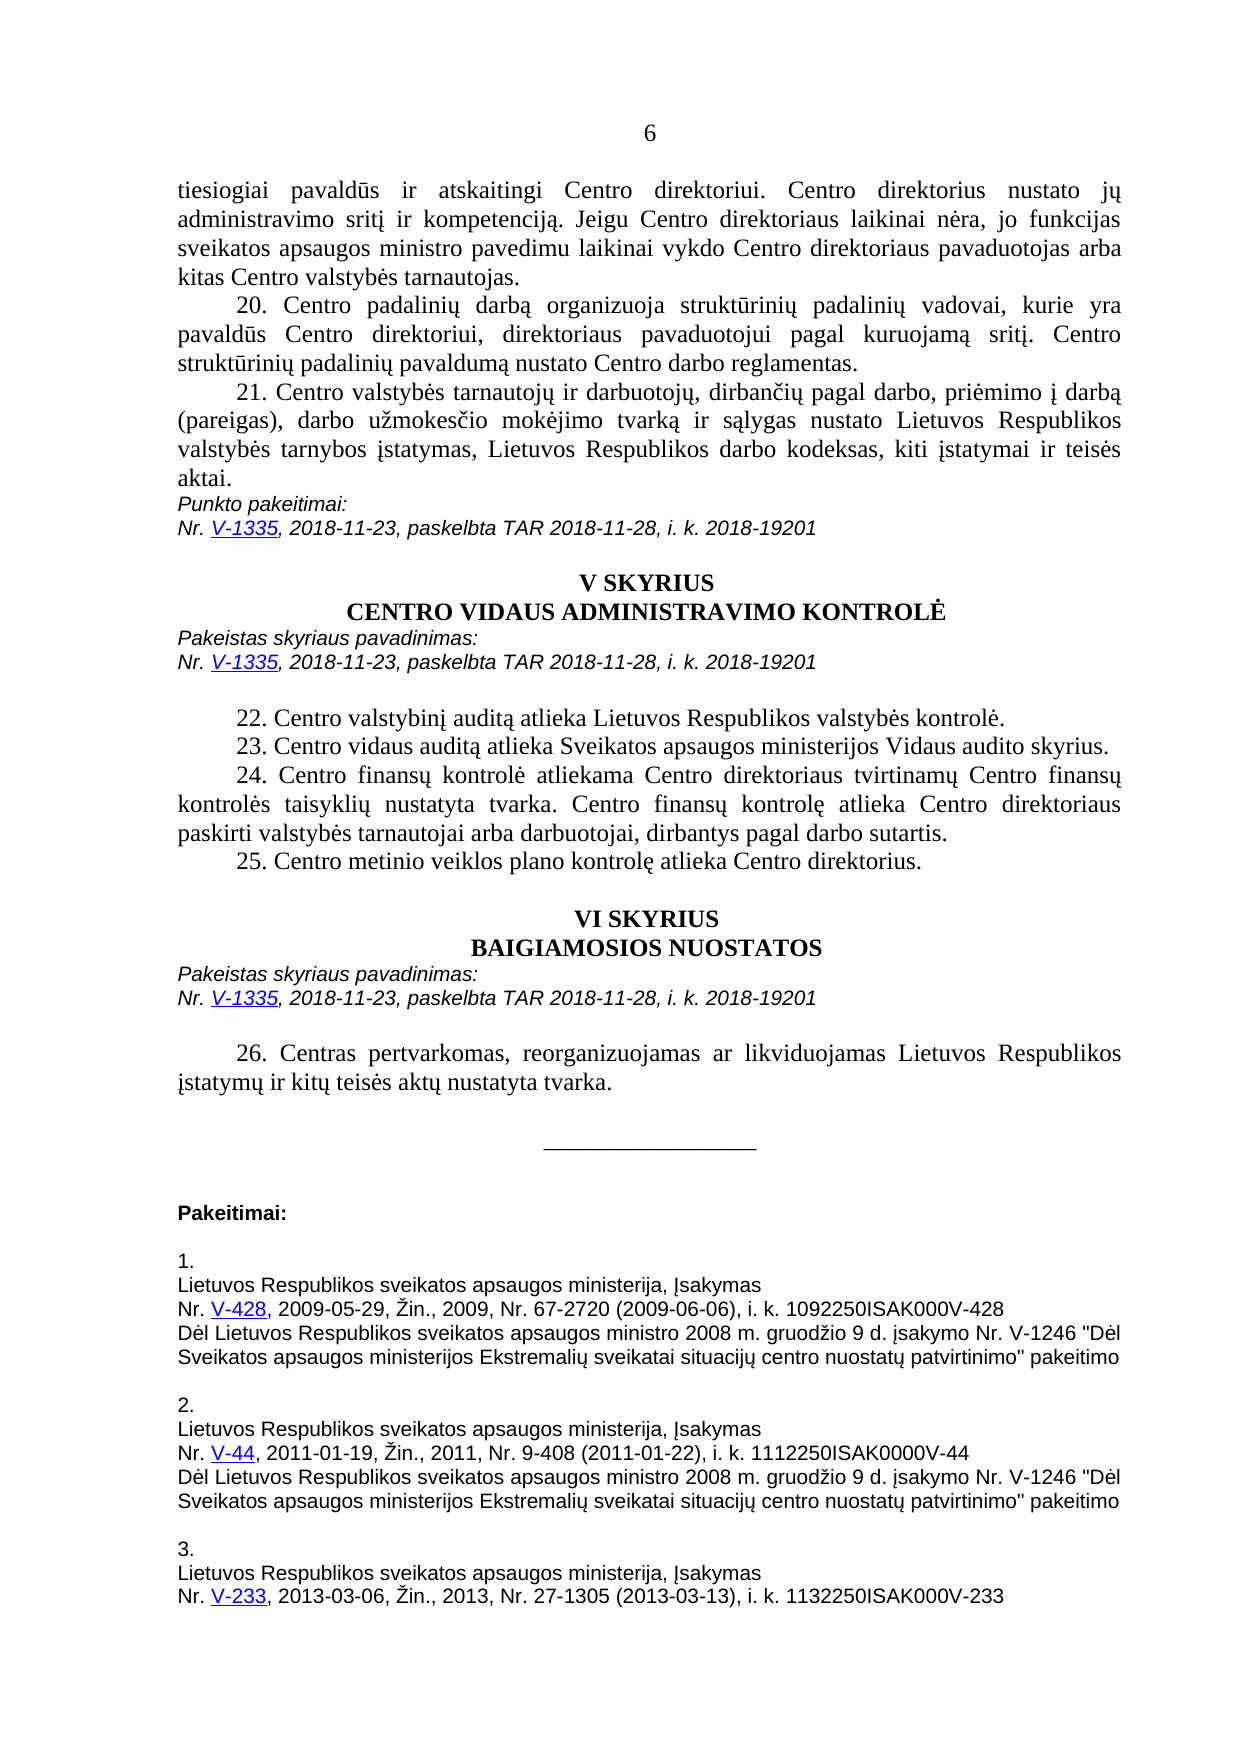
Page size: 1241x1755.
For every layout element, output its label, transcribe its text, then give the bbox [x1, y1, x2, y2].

text Lietuvos Respublikos sveikatos apsaugos ministerija, Įsakymas [177, 1417, 1122, 1441]
text Nr. V-1335, 2018-11-23, paskelbta TAR 2018-11-28, i. k. 2018-19201 [177, 985, 1122, 1009]
text Dėl Lietuvos Respublikos sveikatos apsaugos ministro 2008 m. gruodžio 9 d. įsakymo Nr. V-1246 "Dėl Sveikatos apsaugos ministerijos Ekstremalių sveikatai situacijų centro nuostatų patvirtinimo" pakeitimo [177, 1321, 1122, 1369]
text Lietuvos Respublikos sveikatos apsaugos ministerija, Įsakymas [177, 1273, 1122, 1297]
text Nr. V-1335, 2018-11-23, paskelbta TAR 2018-11-28, i. k. 2018-19201 [177, 516, 1122, 540]
text Nr. V-44, 2011-01-19, Žin., 2011, Nr. 9-408 (2011-01-22), i. k. 1112250ISAK0000V-44 [177, 1441, 1122, 1464]
text Lietuvos Respublikos sveikatos apsaugos ministerija, Įsakymas [177, 1560, 1122, 1584]
text Punkto pakeitimai: [177, 492, 1122, 516]
text Nr. V-1335, 2018-11-23, paskelbta TAR 2018-11-28, i. k. 2018-19201 [177, 650, 1122, 674]
text Pakeistas skyriaus pavadinimas: [177, 626, 1122, 650]
text 21. Centro valstybės tarnautojų ir darbuotojų, dirbančių pagal darbo, priėmimo į darbą (pareigas), darbo užmokesčio mokėjimo tvarką ir sąlygas nustato Lietuvos Respublikos valstybės tarnybos įstatymas, Lietuvos Respublikos darbo kodeksas, kiti įstatymai ir teisės aktai. [177, 377, 1122, 492]
text Nr. V-233, 2013-03-06, Žin., 2013, Nr. 27-1305 (2013-03-13), i. k. 1132250ISAK000V-233 [177, 1584, 1122, 1608]
text VI SKYRIUS BAIGIAMOSIOS NUOSTATOS [177, 904, 1122, 961]
text Nr. V-428, 2009-05-29, Žin., 2009, Nr. 67-2720 (2009-06-06), i. k. 1092250ISAK000V-428 [177, 1297, 1122, 1321]
text Pakeistas skyriaus pavadinimas: [177, 961, 1122, 985]
text V SKYRIUS CENTRO VIDAUS ADMINISTRAVIMO KONTROLĖ [177, 568, 1122, 626]
text 3. [177, 1536, 1122, 1560]
text 23. Centro vidaus auditą atlieka Sveikatos apsaugos ministerijos Vidaus audito skyrius. [177, 731, 1122, 760]
text tiesiogiai pavaldūs ir atskaitingi Centro direktoriui. Centro direktorius nustato jų administravimo sritį ir kompetenciją. Jeigu Centro direktoriaus laikinai nėra, jo funkcijas sveikatos apsaugos ministro pavedimu laikinai vykdo Centro direktoriaus pavaduotojas arba kitas Centro valstybės tarnautojas. [177, 176, 1122, 291]
text Pakeitimai: [177, 1201, 1122, 1225]
text 20. Centro padalinių darbą organizuoja struktūrinių padalinių vadovai, kurie yra pavaldūs Centro direktoriui, direktoriaus pavaduotojui pagal kuruojamą sritį. Centro struktūrinių padalinių pavaldumą nustato Centro darbo reglamentas. [177, 291, 1122, 377]
text _________________ [177, 1124, 1122, 1153]
text 26. Centras pertvarkomas, reorganizuojamas ar likviduojamas Lietuvos Respublikos įstatymų ir kitų teisės aktų nustatyta tvarka. [177, 1038, 1122, 1096]
text 2. [177, 1393, 1122, 1417]
text 1. [177, 1249, 1122, 1273]
text 25. Centro metinio veiklos plano kontrolę atlieka Centro direktorius. [177, 846, 1122, 875]
text 24. Centro finansų kontrolė atliekama Centro direktoriaus tvirtinamų Centro finansų kontrolės taisyklių nustatyta tvarka. Centro finansų kontrolę atlieka Centro direktoriaus paskirti valstybės tarnautojai arba darbuotojai, dirbantys pagal darbo sutartis. [177, 760, 1122, 846]
text Dėl Lietuvos Respublikos sveikatos apsaugos ministro 2008 m. gruodžio 9 d. įsakymo Nr. V-1246 "Dėl Sveikatos apsaugos ministerijos Ekstremalių sveikatai situacijų centro nuostatų patvirtinimo" pakeitimo [177, 1464, 1122, 1512]
text 22. Centro valstybinį auditą atlieka Lietuvos Respublikos valstybės kontrolė. [177, 703, 1122, 731]
